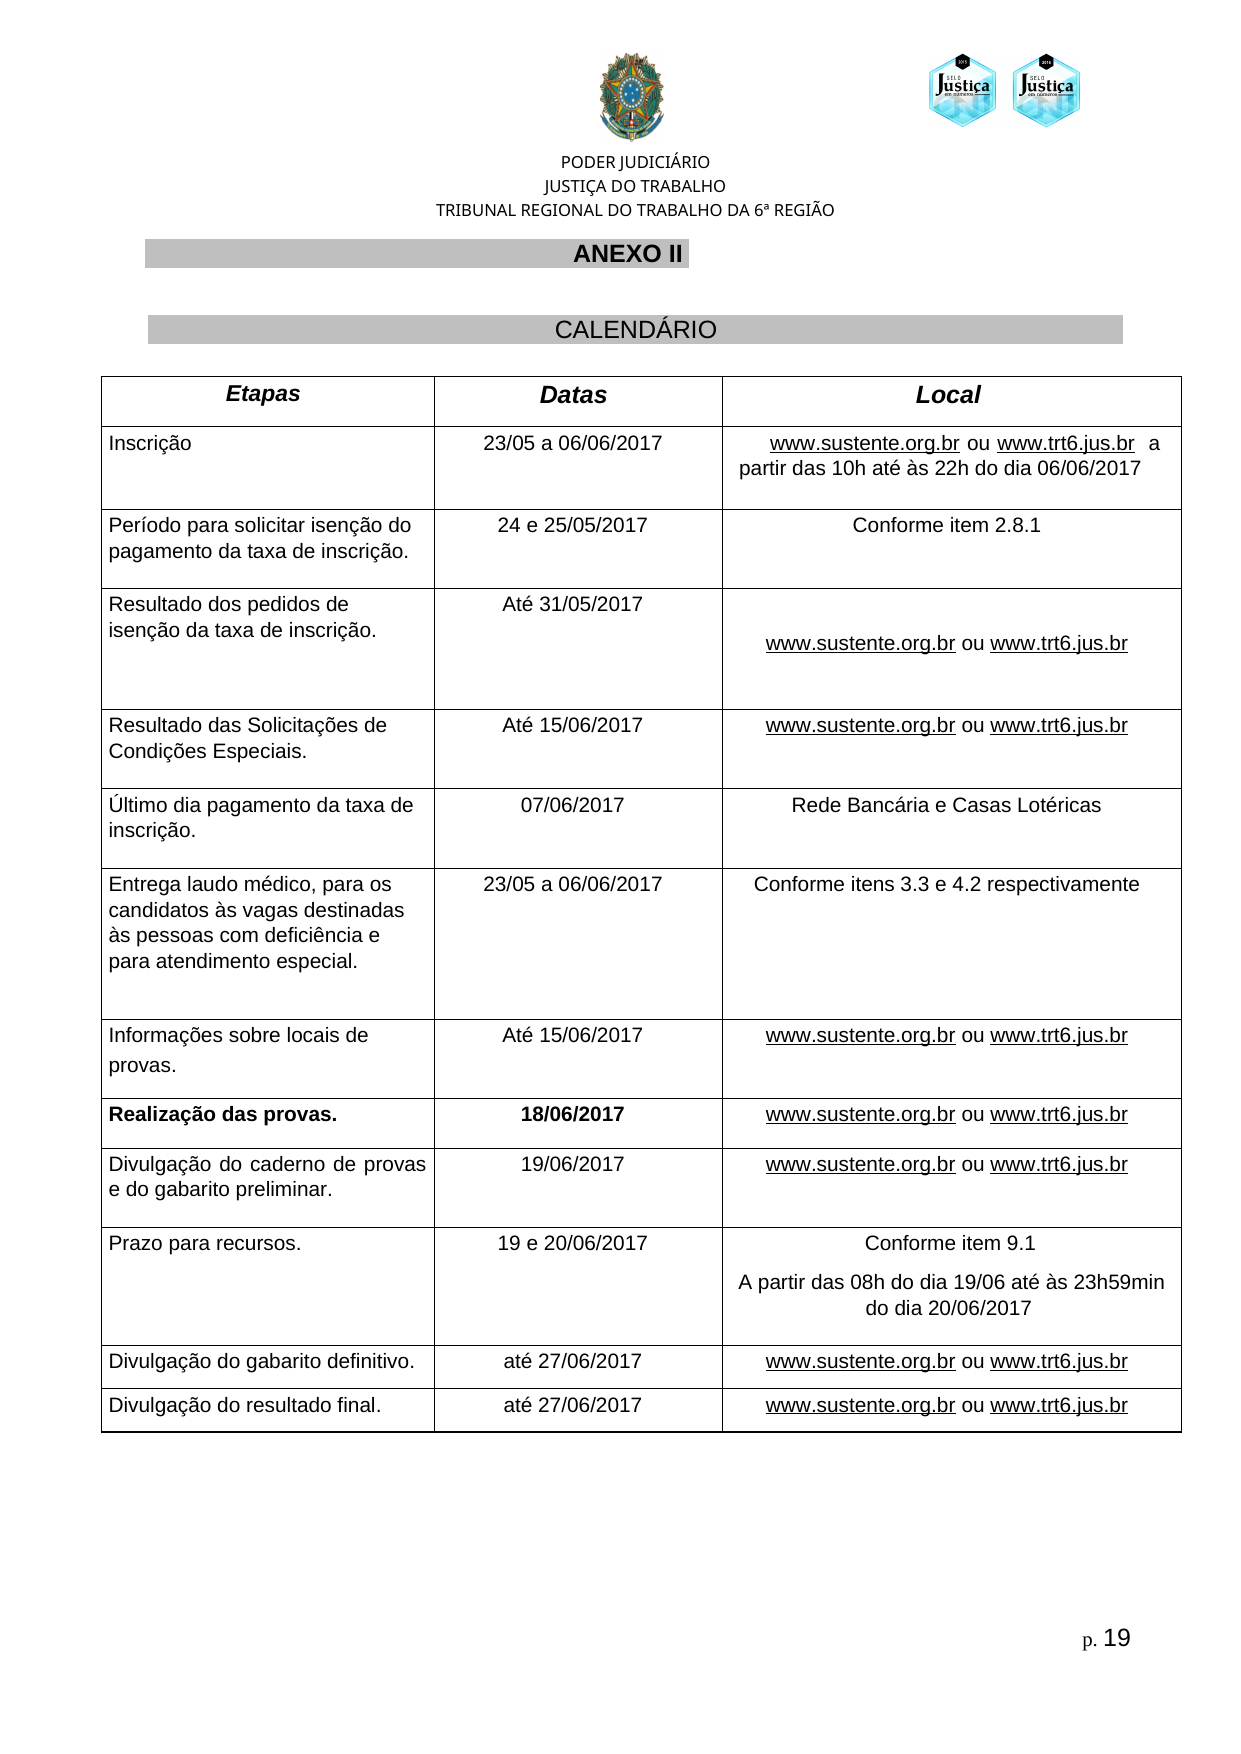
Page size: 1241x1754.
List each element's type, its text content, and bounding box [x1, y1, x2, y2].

table_cell www.sustente.org.br ou www.trt6.jus.br [723, 1389, 1181, 1431]
table_cell 19 e 20/06/2017 [435, 1228, 722, 1345]
table_cell www.sustente.org.br ou www.trt6.jus.br [723, 589, 1181, 709]
table_cell até 27/06/2017 [435, 1389, 722, 1431]
subtitle CALENDÁRIO [148, 315, 1123, 344]
table_cell Até 31/05/2017 [435, 589, 722, 709]
table_cell Conforme item 9.1 A partir das 08h do dia 19/06 até às 23h59min do dia 20/06/2017 [723, 1228, 1181, 1345]
table_cell www.sustente.org.br ou www.trt6.jus.br [723, 1346, 1181, 1388]
table_cell Até 15/06/2017 [435, 710, 722, 788]
table_cell Resultado dos pedidos de isenção da taxa de inscrição. [102, 589, 434, 709]
table_cell Divulgação do caderno de provas e do gabarito preliminar. [102, 1149, 434, 1227]
table_cell 19/06/2017 [435, 1149, 722, 1227]
table_header Datas [435, 377, 722, 426]
table_cell 24 e 25/05/2017 [435, 510, 722, 588]
table_cell 23/05 a 06/06/2017 [435, 869, 722, 1019]
table_cell 23/05 a 06/06/2017 [435, 427, 722, 508]
table_cell Prazo para recursos. [102, 1228, 434, 1345]
table_header Local [723, 377, 1181, 426]
table_cell Informações sobre locais de provas. [102, 1020, 434, 1098]
table_cell 18/06/2017 [435, 1099, 722, 1147]
picture [600, 53, 664, 142]
table_cell 07/06/2017 [435, 789, 722, 868]
table_cell Conforme itens 3.3 e 4.2 respectivamente [723, 869, 1181, 1019]
table_header Etapas [102, 377, 434, 426]
table_cell Conforme item 2.8.1 [723, 510, 1181, 588]
table_cell Até 15/06/2017 [435, 1020, 722, 1098]
table_cell Inscrição [102, 427, 434, 508]
table_cell www.sustente.org.br ou www.trt6.jus.br [723, 1149, 1181, 1227]
table_cell Realização das provas. [102, 1099, 434, 1147]
table_cell www.sustente.org.br ou www.trt6.jus.br [723, 1020, 1181, 1098]
table_cell Último dia pagamento da taxa de inscrição. [102, 789, 434, 868]
table_cell www.sustente.org.br ou www.trt6.jus.br [723, 1099, 1181, 1147]
table_cell Divulgação do gabarito definitivo. [102, 1346, 434, 1388]
table_cell Divulgação do resultado final. [102, 1389, 434, 1431]
table_cell Resultado das Solicitações de Condições Especiais. [102, 710, 434, 788]
picture [928, 53, 1081, 128]
table_cell até 27/06/2017 [435, 1346, 722, 1388]
table_cell www.sustente.org.br ou www.trt6.jus.br a partir das 10h até às 22h do dia 06/06/2017 [723, 427, 1181, 508]
table_cell Período para solicitar isenção do pagamento da taxa de inscrição. [102, 510, 434, 588]
subtitle ANEXO II [145, 239, 689, 268]
table_cell www.sustente.org.br ou www.trt6.jus.br [723, 710, 1181, 788]
table_cell Rede Bancária e Casas Lotéricas [723, 789, 1181, 868]
table_cell Entrega laudo médico, para os candidatos às vagas destinadas às pessoas com deficiência e para atendimento especial. [102, 869, 434, 1019]
